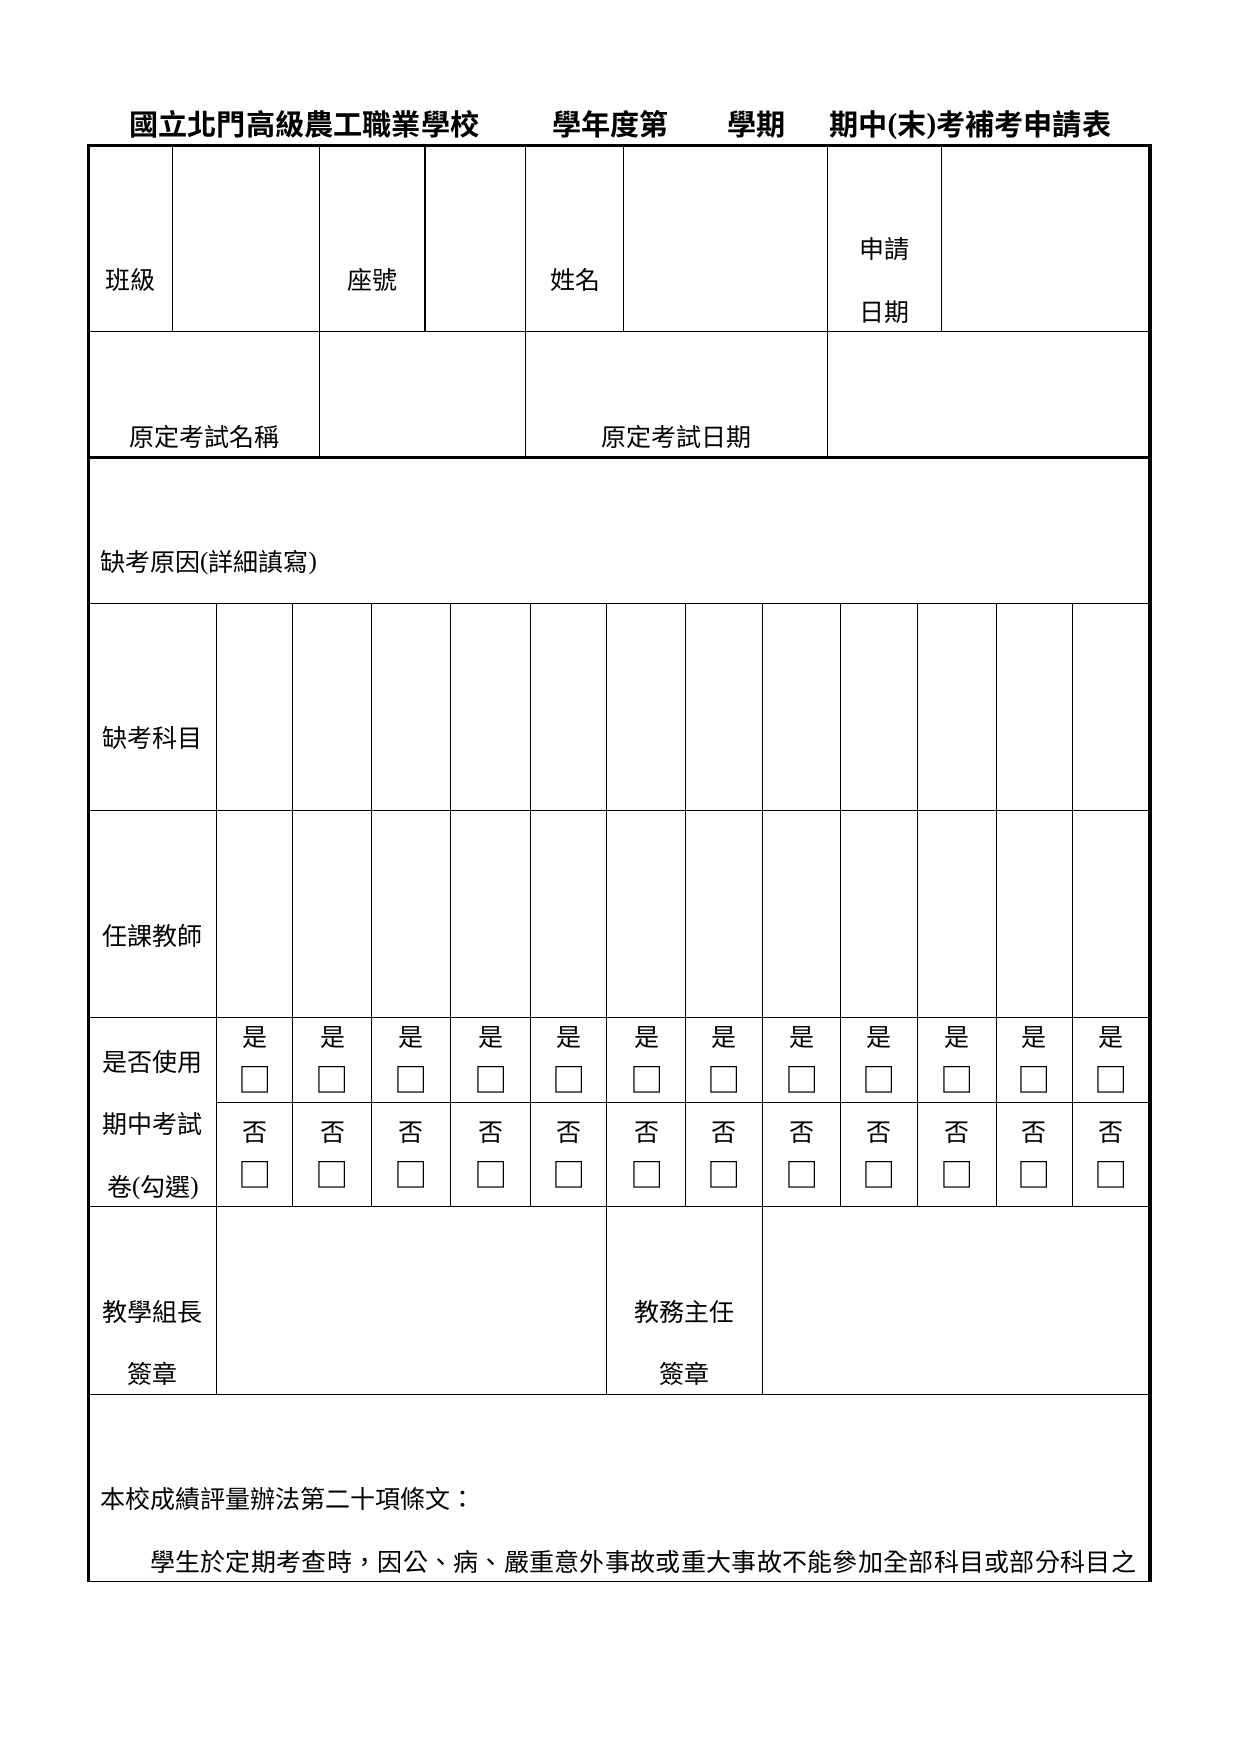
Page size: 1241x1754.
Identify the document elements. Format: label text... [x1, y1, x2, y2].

table_cell 是□ [451, 1018, 530, 1102]
table_cell 是□ [293, 1018, 371, 1102]
table_cell [997, 604, 1072, 810]
table_header [173, 147, 319, 331]
table_cell [1073, 604, 1148, 810]
table_cell 教學組長簽章 [90, 1207, 216, 1393]
table_cell [763, 1207, 1148, 1393]
table_cell 否□ [997, 1103, 1072, 1206]
table_cell 否□ [607, 1103, 685, 1206]
table_cell [997, 811, 1072, 1017]
table_header [426, 147, 525, 331]
table_cell 否□ [686, 1103, 762, 1206]
table_cell [372, 604, 450, 810]
table_cell [451, 811, 530, 1017]
table_cell 本校成績評量辦法第二十項條文： 學生於定期考查時，因公、病、嚴重意外事故或重大事故不能參加全部科目或部分科目之 [90, 1395, 1148, 1581]
table_cell [217, 811, 292, 1017]
table_cell 是□ [372, 1018, 450, 1102]
table_cell 原定考試日期 [526, 332, 827, 456]
table_header 姓名 [526, 147, 623, 331]
table_header 座號 [320, 147, 424, 331]
table_cell [531, 811, 606, 1017]
table_cell [451, 604, 530, 810]
table_header 申請 日期 [828, 147, 941, 331]
table_cell [918, 604, 996, 810]
table_cell [293, 604, 371, 810]
table_cell [763, 811, 840, 1017]
table_cell [841, 604, 917, 810]
table_cell [686, 811, 762, 1017]
table_cell [841, 811, 917, 1017]
table_cell 任課教師 [90, 811, 216, 1017]
table_cell [217, 604, 292, 810]
table_cell 是□ [686, 1018, 762, 1102]
table_cell 缺考原因(詳細謓寫) [90, 459, 1148, 603]
table_cell 原定考試名稱 [90, 332, 319, 456]
table_cell [607, 604, 685, 810]
table_cell 是□ [841, 1018, 917, 1102]
table_cell 否□ [763, 1103, 840, 1206]
table_header 班級 [90, 147, 172, 331]
table_cell 是□ [1073, 1018, 1148, 1102]
table_header [942, 147, 1148, 331]
table_cell 否□ [217, 1103, 292, 1206]
table_cell 是否使用期中考試卷(勾選) [90, 1018, 216, 1206]
table_cell 否□ [1073, 1103, 1148, 1206]
table_cell 否□ [841, 1103, 917, 1206]
table_cell [217, 1207, 606, 1393]
table_cell [607, 811, 685, 1017]
table_cell 是□ [997, 1018, 1072, 1102]
table_cell 否□ [451, 1103, 530, 1206]
table_cell [320, 332, 525, 456]
text 國立北門高級農工職業學校 學年度第 學期 期中(末)考補考申請表 [89, 81, 1152, 143]
table_cell 否□ [372, 1103, 450, 1206]
table_cell [686, 604, 762, 810]
table_cell 是□ [918, 1018, 996, 1102]
table_cell 否□ [293, 1103, 371, 1206]
table_cell [293, 811, 371, 1017]
table_cell [372, 811, 450, 1017]
table_cell [918, 811, 996, 1017]
table_cell 教務主任 簽章 [607, 1207, 762, 1393]
table_cell 是□ [217, 1018, 292, 1102]
table_cell 否□ [531, 1103, 606, 1206]
table_cell [1073, 811, 1148, 1017]
table_cell [763, 604, 840, 810]
table_cell 是□ [531, 1018, 606, 1102]
table_cell 缺考科目 [90, 604, 216, 810]
table_cell 否□ [918, 1103, 996, 1206]
table_cell [828, 332, 1148, 456]
table_header [624, 147, 827, 331]
table_cell 是□ [763, 1018, 840, 1102]
table_cell [531, 604, 606, 810]
table_cell 是□ [607, 1018, 685, 1102]
